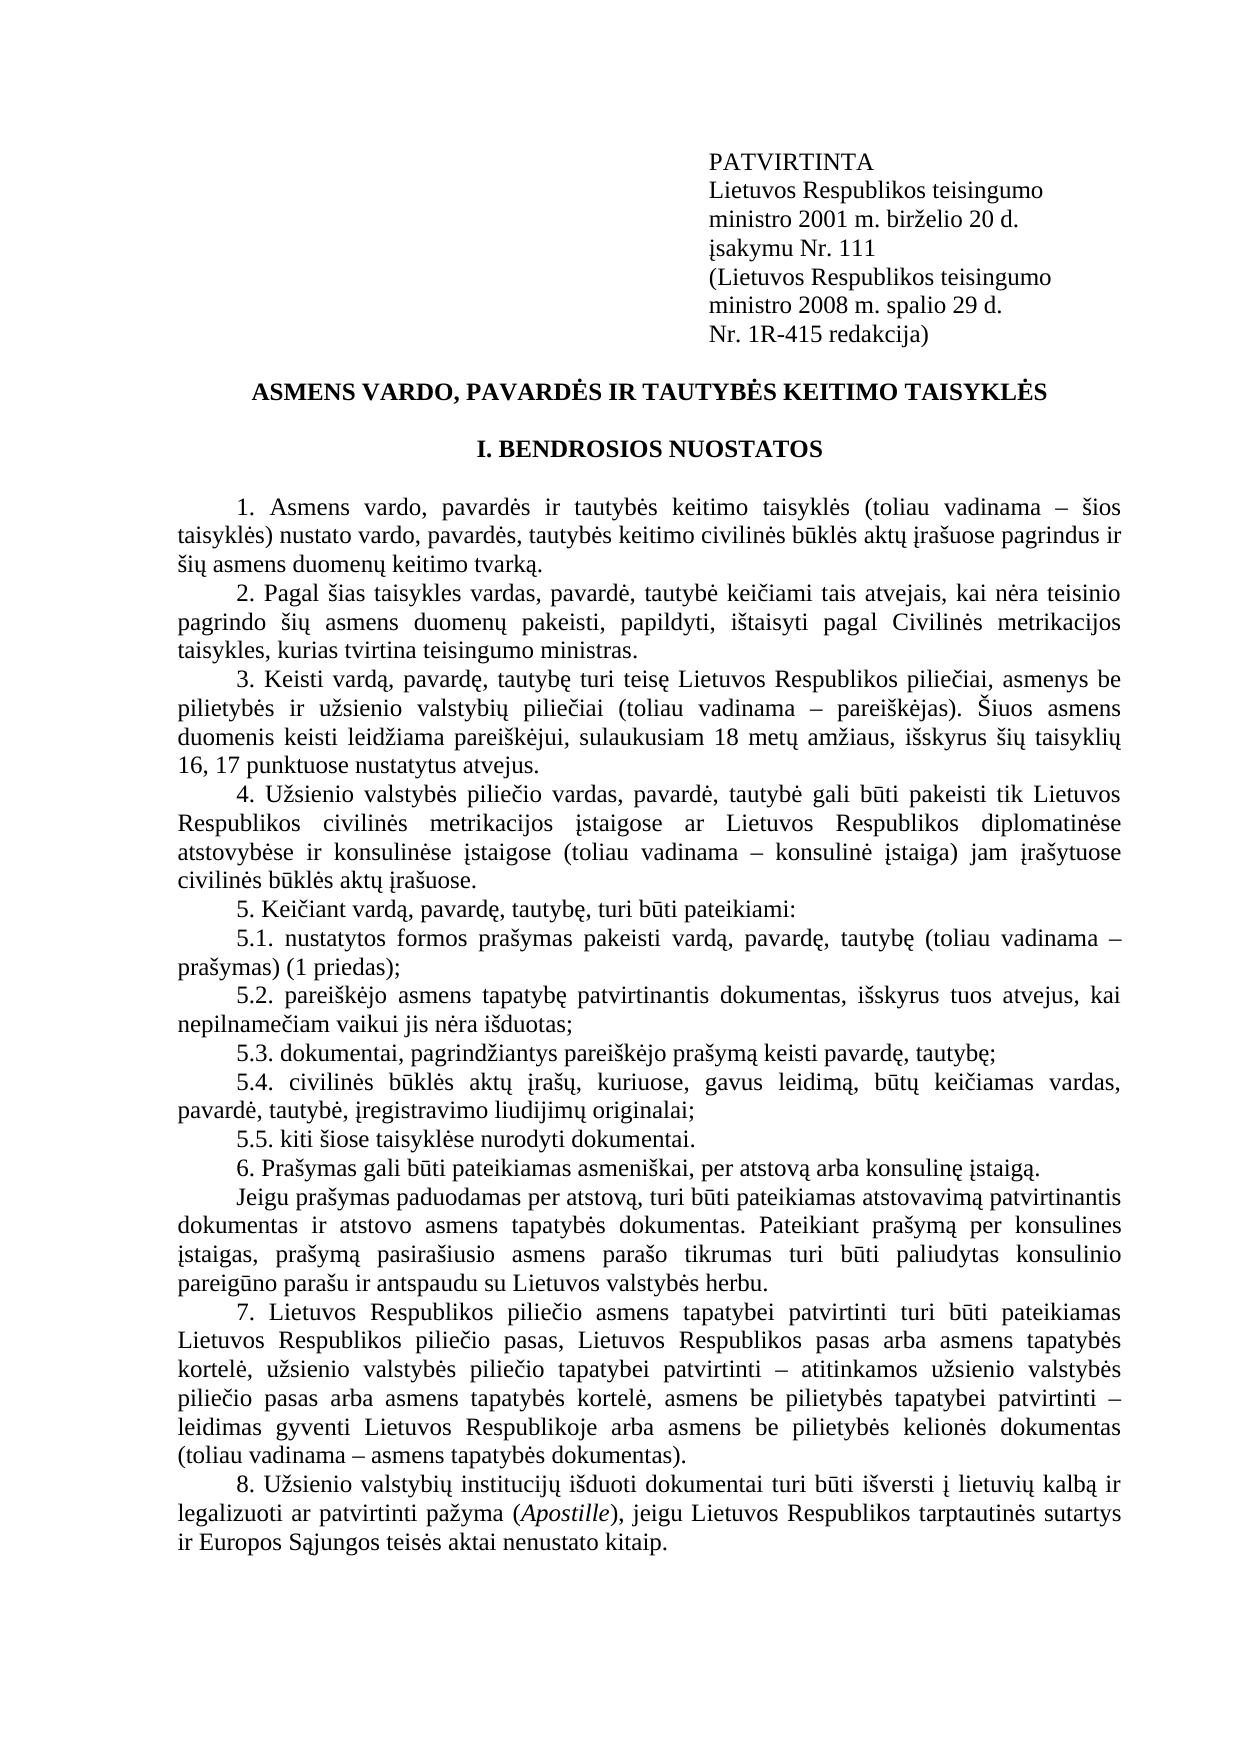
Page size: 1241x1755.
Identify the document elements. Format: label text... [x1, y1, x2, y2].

text 7. Lietuvos Respublikos piliečio asmens tapatybei patvirtinti turi būti pateikiamas Lietuvos Respublikos piliečio pasas, Lietuvos Respublikos pasas arba asmens tapatybės kortelė, užsienio valstybės piliečio tapatybei patvirtinti – atitinkamos užsienio valstybės piliečio pasas arba asmens tapatybės kortelė, asmens be pilietybės tapatybei patvirtinti – leidimas gyventi Lietuvos Respublikoje arba asmens be pilietybės kelionės dokumentas (toliau vadinama – asmens tapatybės dokumentas). [177, 1297, 1122, 1469]
text Nr. 1R-415 redakcija) [177, 319, 1122, 348]
text 5.3. dokumentai, pagrindžiantys pareiškėjo prašymą keisti pavardę, tautybę; [177, 1038, 1122, 1067]
text I. BENDROSIOS NUOSTATOS [177, 434, 1122, 463]
text ministro 2008 m. spalio 29 d. [177, 291, 1122, 319]
text ministro 2001 m. birželio 20 d. [177, 204, 1122, 233]
text PATVIRTINTA [177, 147, 1122, 176]
text 3. Keisti vardą, pavardę, tautybę turi teisę Lietuvos Respublikos piliečiai, asmenys be pilietybės ir užsienio valstybių piliečiai (toliau vadinama – pareiškėjas). Šiuos asmens duomenis keisti leidžiama pareiškėjui, sulaukusiam 18 metų amžiaus, išskyrus šių taisyklių 16, 17 punktuose nustatytus atvejus. [177, 664, 1122, 779]
text 5.1. nustatytos formos prašymas pakeisti vardą, pavardę, tautybę (toliau vadinama – prašymas) (1 priedas); [177, 923, 1122, 981]
text 6. Prašymas gali būti pateikiamas asmeniškai, per atstovą arba konsulinę įstaigą. [177, 1153, 1122, 1182]
text 4. Užsienio valstybės piliečio vardas, pavardė, tautybė gali būti pakeisti tik Lietuvos Respublikos civilinės metrikacijos įstaigose ar Lietuvos Respublikos diplomatinėse atstovybėse ir konsulinėse įstaigose (toliau vadinama – konsulinė įstaiga) jam įrašytuose civilinės būklės aktų įrašuose. [177, 779, 1122, 894]
text Lietuvos Respublikos teisingumo [177, 176, 1122, 204]
text 5. Keičiant vardą, pavardę, tautybę, turi būti pateikiami: [177, 894, 1122, 923]
text 5.5. kiti šiose taisyklėse nurodyti dokumentai. [177, 1124, 1122, 1153]
text ASMENS VARDO, PAVARDĖS IR TAUTYBĖS KEITIMO TAISYKLĖS [177, 377, 1122, 406]
text Jeigu prašymas paduodamas per atstovą, turi būti pateikiamas atstovavimą patvirtinantis dokumentas ir atstovo asmens tapatybės dokumentas. Pateikiant prašymą per konsulines įstaigas, prašymą pasirašiusio asmens parašo tikrumas turi būti paliudytas konsulinio pareigūno parašu ir antspaudu su Lietuvos valstybės herbu. [177, 1182, 1122, 1297]
text 5.4. civilinės būklės aktų įrašų, kuriuose, gavus leidimą, būtų keičiamas vardas, pavardė, tautybė, įregistravimo liudijimų originalai; [177, 1067, 1122, 1124]
text 5.2. pareiškėjo asmens tapatybę patvirtinantis dokumentas, išskyrus tuos atvejus, kai nepilnamečiam vaikui jis nėra išduotas; [177, 981, 1122, 1038]
text 1. Asmens vardo, pavardės ir tautybės keitimo taisyklės (toliau vadinama – šios taisyklės) nustato vardo, pavardės, tautybės keitimo civilinės būklės aktų įrašuose pagrindus ir šių asmens duomenų keitimo tvarką. [177, 492, 1122, 578]
text 2. Pagal šias taisykles vardas, pavardė, tautybė keičiami tais atvejais, kai nėra teisinio pagrindo šių asmens duomenų pakeisti, papildyti, ištaisyti pagal Civilinės metrikacijos taisykles, kurias tvirtina teisingumo ministras. [177, 578, 1122, 664]
text 8. Užsienio valstybių institucijų išduoti dokumentai turi būti išversti į lietuvių kalbą ir legalizuoti ar patvirtinti pažyma (Apostille), jeigu Lietuvos Respublikos tarptautinės sutartys ir Europos Sąjungos teisės aktai nenustato kitaip. [177, 1469, 1122, 1556]
text (Lietuvos Respublikos teisingumo [177, 262, 1122, 291]
text įsakymu Nr. 111 [177, 233, 1122, 262]
